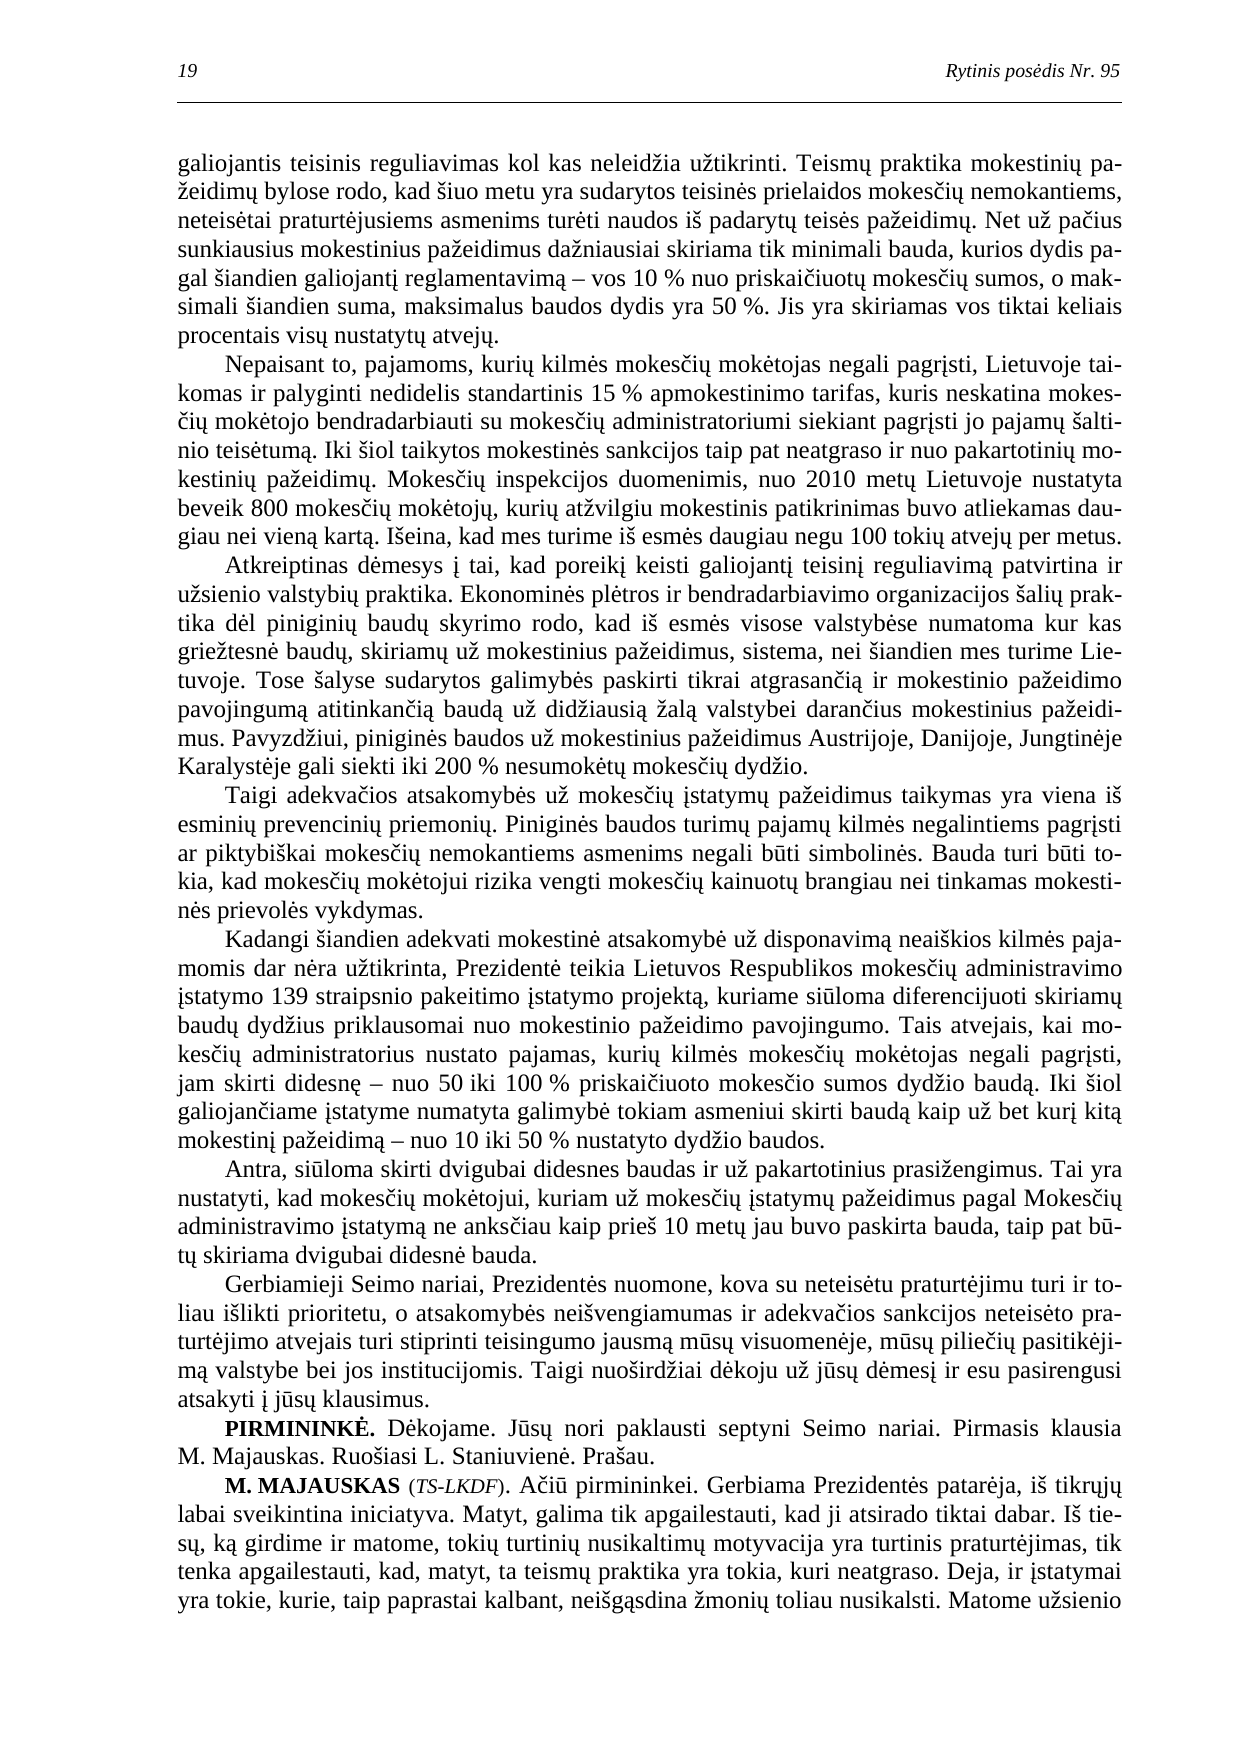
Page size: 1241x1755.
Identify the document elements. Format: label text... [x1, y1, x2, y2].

text Ka­dan­gi šian­dien adek­va­ti mo­kes­ti­nė at­sa­ko­my­bė už dis­po­na­vi­mą ne­aiš­kios kil­mės pa­ja­mo­mis dar nė­ra už­tik­rin­ta, Pre­zi­den­tė tei­kia Lie­tu­vos Res­pub­li­kos mo­kes­čių ad­mi­nist­ra­vi­mo įsta­ty­mo 139 straips­nio pa­kei­ti­mo įsta­ty­mo pro­jek­tą, ku­ria­me siū­lo­ma di­fe­ren­ci­juo­ti ski­ria­mų bau­dų dy­džius pri­klau­so­mai nuo mo­kes­ti­nio pa­žei­di­mo pa­vo­jin­gu­mo. Tais at­ve­jais, kai mo­kes­čių ad­mi­nist­ra­to­rius nu­sta­to pa­ja­mas, ku­rių kil­mės mo­kes­čių mo­kė­to­jas ne­ga­li pa­grįs­ti, jam skir­ti di­des­nę – nuo 50 iki 100 % pri­skai­čiuo­to mo­kes­čio su­mos dy­džio bau­dą. Iki šiol ga­lio­jan­čia­me įsta­ty­me nu­ma­ty­ta ga­li­my­bė to­kiam as­me­niui skir­ti bau­dą kaip už bet ku­rį ki­tą mo­kes­ti­nį pa­žei­di­mą – nuo 10 iki 50 % nu­sta­ty­to dy­džio bau­dos. [177, 924, 1122, 1154]
text An­tra, siū­lo­ma skir­ti dvi­gu­bai di­des­nes bau­das ir už pa­kar­to­ti­nius pra­si­žen­gi­mus. Tai yra nu­sta­ty­ti, kad mo­kes­čių mo­kė­to­jui, ku­riam už mo­kes­čių įsta­ty­mų pa­žei­di­mus pa­gal Mo­kes­čių ad­mi­nist­ra­vi­mo įsta­ty­mą ne anks­čiau kaip prieš 10 me­tų jau bu­vo pa­skir­ta bau­da, taip pat bū­tų ski­ria­ma dvi­gu­bai di­des­nė bau­da. [177, 1154, 1122, 1269]
text PIRMININKĖ. Dė­ko­ja­me. Jū­sų no­ri pa­klaus­ti sep­ty­ni Sei­mo na­riai. Pir­ma­sis klau­sia M. Ma­jaus­kas. Ruo­šia­si L. Sta­niu­vie­nė. Pra­šau. [177, 1413, 1122, 1470]
text At­kreip­ti­nas dė­me­sys į tai, kad po­rei­kį keis­ti ga­lio­jan­tį tei­si­nį re­gu­lia­vi­mą pa­tvir­ti­na ir už­sie­nio vals­ty­bių prak­ti­ka. Eko­no­mi­nės plėt­ros ir ben­dra­dar­bia­vi­mo or­ga­ni­za­ci­jos ša­lių prak­ti­ka dėl pi­ni­gi­nių bau­dų sky­ri­mo ro­do, kad iš es­mės vi­so­se vals­ty­bė­se nu­ma­to­ma kur kas griež­tes­nė bau­dų, ski­ria­mų už mo­kes­ti­nius pa­žei­di­mus, sis­te­ma, nei šian­dien mes tu­ri­me Lie­tu­vo­je. To­se ša­ly­se su­da­ry­tos ga­li­my­bės pa­skir­ti tik­rai at­gra­san­čią ir mo­kes­ti­nio pa­žei­di­mo pa­vo­jin­gu­mą ati­tin­kan­čią bau­dą už di­džiau­sią ža­lą vals­ty­bei da­ran­čius mo­kes­ti­nius pa­žei­di­mus. Pa­vyz­džiui, pi­ni­gi­nės bau­dos už mo­kes­ti­nius pa­žei­di­mus Aust­ri­jo­je, Da­ni­jo­je, Jung­ti­nė­je Ka­ra­lys­tė­je ga­li siek­ti iki 200 % ne­su­mo­kė­tų mo­kes­čių dy­džio. [177, 550, 1122, 780]
text Tai­gi adek­va­čios at­sa­ko­my­bės už mo­kes­čių įsta­ty­mų pa­žei­di­mus tai­ky­mas yra vie­na iš es­mi­nių pre­ven­ci­nių prie­mo­nių. Pi­ni­gi­nės bau­dos tu­ri­mų pa­ja­mų kil­mės ne­ga­lin­tiems pa­grįs­ti ar pik­ty­biš­kai mo­kes­čių ne­mo­kan­tiems as­me­nims ne­ga­li bū­ti sim­bo­li­nės. Bau­da tu­ri bū­ti to­kia, kad mo­kes­čių mo­kė­to­jui ri­zi­ka veng­ti mo­kes­čių kai­nuo­tų bran­giau nei tin­ka­mas mo­kes­ti­nės prie­vo­lės vyk­dy­mas. [177, 780, 1122, 924]
text Ger­bia­mie­ji Sei­mo na­riai, Pre­zi­den­tės nuo­mo­ne, ko­va su ne­tei­sė­tu pra­tur­tė­ji­mu tu­ri ir to­liau iš­lik­ti pri­ori­te­tu, o at­sa­ko­my­bės ne­iš­ven­gia­mu­mas ir adek­va­čios sank­ci­jos ne­tei­sė­to pra­tur­tė­ji­mo at­ve­jais tu­ri stip­rin­ti tei­sin­gu­mo jaus­mą mū­sų vi­suo­me­nė­je, mū­sų pi­lie­čių pa­si­ti­kė­ji­mą vals­ty­be bei jos ins­ti­tu­ci­jo­mis. Tai­gi nuo­šir­džiai dė­ko­ju už jū­sų dė­me­sį ir esu pa­si­ren­gu­si at­sa­ky­ti į jū­sų klau­si­mus. [177, 1269, 1122, 1413]
text Ne­pai­sant to, pa­ja­moms, ku­rių kil­mės mo­kes­čių mo­kė­to­jas ne­ga­li pa­grįs­ti, Lie­tu­vo­je tai­ko­mas ir pa­ly­gin­ti ne­di­de­lis stan­dar­ti­nis 15 % ap­mo­kes­ti­ni­mo ta­ri­fas, ku­ris ne­ska­ti­na mo­kes­čių mo­kė­to­jo ben­dra­dar­biau­ti su mo­kes­čių ad­mi­nist­ra­to­riu­mi sie­kiant pa­grįs­ti jo pa­ja­mų šal­ti­nio tei­sė­tu­mą. Iki šiol tai­ky­tos mo­kes­ti­nės sank­ci­jos taip pat ne­at­gra­so ir nuo pa­kar­to­ti­nių mo­kes­ti­nių pa­žei­di­mų. Mo­kes­čių ins­pek­ci­jos duo­me­ni­mis, nuo 2010 me­tų Lie­tu­vo­je nu­sta­ty­ta be­veik 800 mo­kes­čių mo­kė­to­jų, ku­rių at­žvil­giu mo­kes­ti­nis pa­tik­ri­ni­mas bu­vo at­lie­ka­mas dau­giau nei vie­ną kar­tą. Iš­ei­na, kad mes tu­ri­me iš es­mės dau­giau ne­gu 100 to­kių at­ve­jų per me­tus. [177, 349, 1122, 550]
text ga­lio­jan­tis tei­si­nis re­gu­lia­vi­mas kol kas ne­lei­džia už­tik­rin­ti. Teis­mų prak­ti­ka mo­kes­ti­nių pa­žei­di­mų by­lo­se ro­do, kad šiuo me­tu yra su­da­ry­tos tei­si­nės prie­lai­dos mo­kes­čių ne­mo­kan­tiems, ne­tei­sė­tai pra­tur­tė­ju­siems as­me­nims tu­rė­ti nau­dos iš pa­da­ry­tų tei­sės pa­žei­di­mų. Net už pa­čius sun­kiau­sius mo­kes­ti­nius pa­žei­di­mus daž­niau­siai ski­ria­ma tik mi­ni­ma­li bau­da, ku­rios dy­dis pa­gal šian­dien ga­lio­jan­tį reg­la­men­ta­vi­mą – vos 10 % nuo pri­skai­čiuo­tų mo­kes­čių su­mos, o mak­si­ma­li šian­dien su­ma, mak­si­ma­lus bau­dos dy­dis yra 50 %. Jis yra ski­ria­mas vos tik­tai ke­liais pro­cen­tais vi­sų nu­sta­ty­tų at­ve­jų. [177, 148, 1122, 349]
text M. MAJAUSKAS (TS-LKDF). Ačiū pir­mi­nin­kei. Ger­bia­ma Pre­zi­den­tės pa­ta­rė­ja, iš tik­rų­jų la­bai svei­kin­ti­na ini­cia­ty­va. Ma­tyt, ga­li­ma tik ap­gai­les­tau­ti, kad ji at­si­ra­do tik­tai da­bar. Iš tie­sų, ką gir­di­me ir ma­to­me, to­kių tur­ti­nių nu­si­kal­ti­mų mo­ty­va­ci­ja yra tur­ti­nis pra­tur­tė­ji­mas, tik ten­ka ap­gai­les­tau­ti, kad, ma­tyt, ta teis­mų prak­ti­ka yra to­kia, ku­ri ne­at­gra­so. De­ja, ir įsta­ty­mai yra to­kie, ku­rie, taip pa­pras­tai kal­bant, ne­iš­gąs­di­na žmo­nių to­liau nu­si­kals­ti. Ma­to­me už­sie­nio [177, 1470, 1122, 1614]
